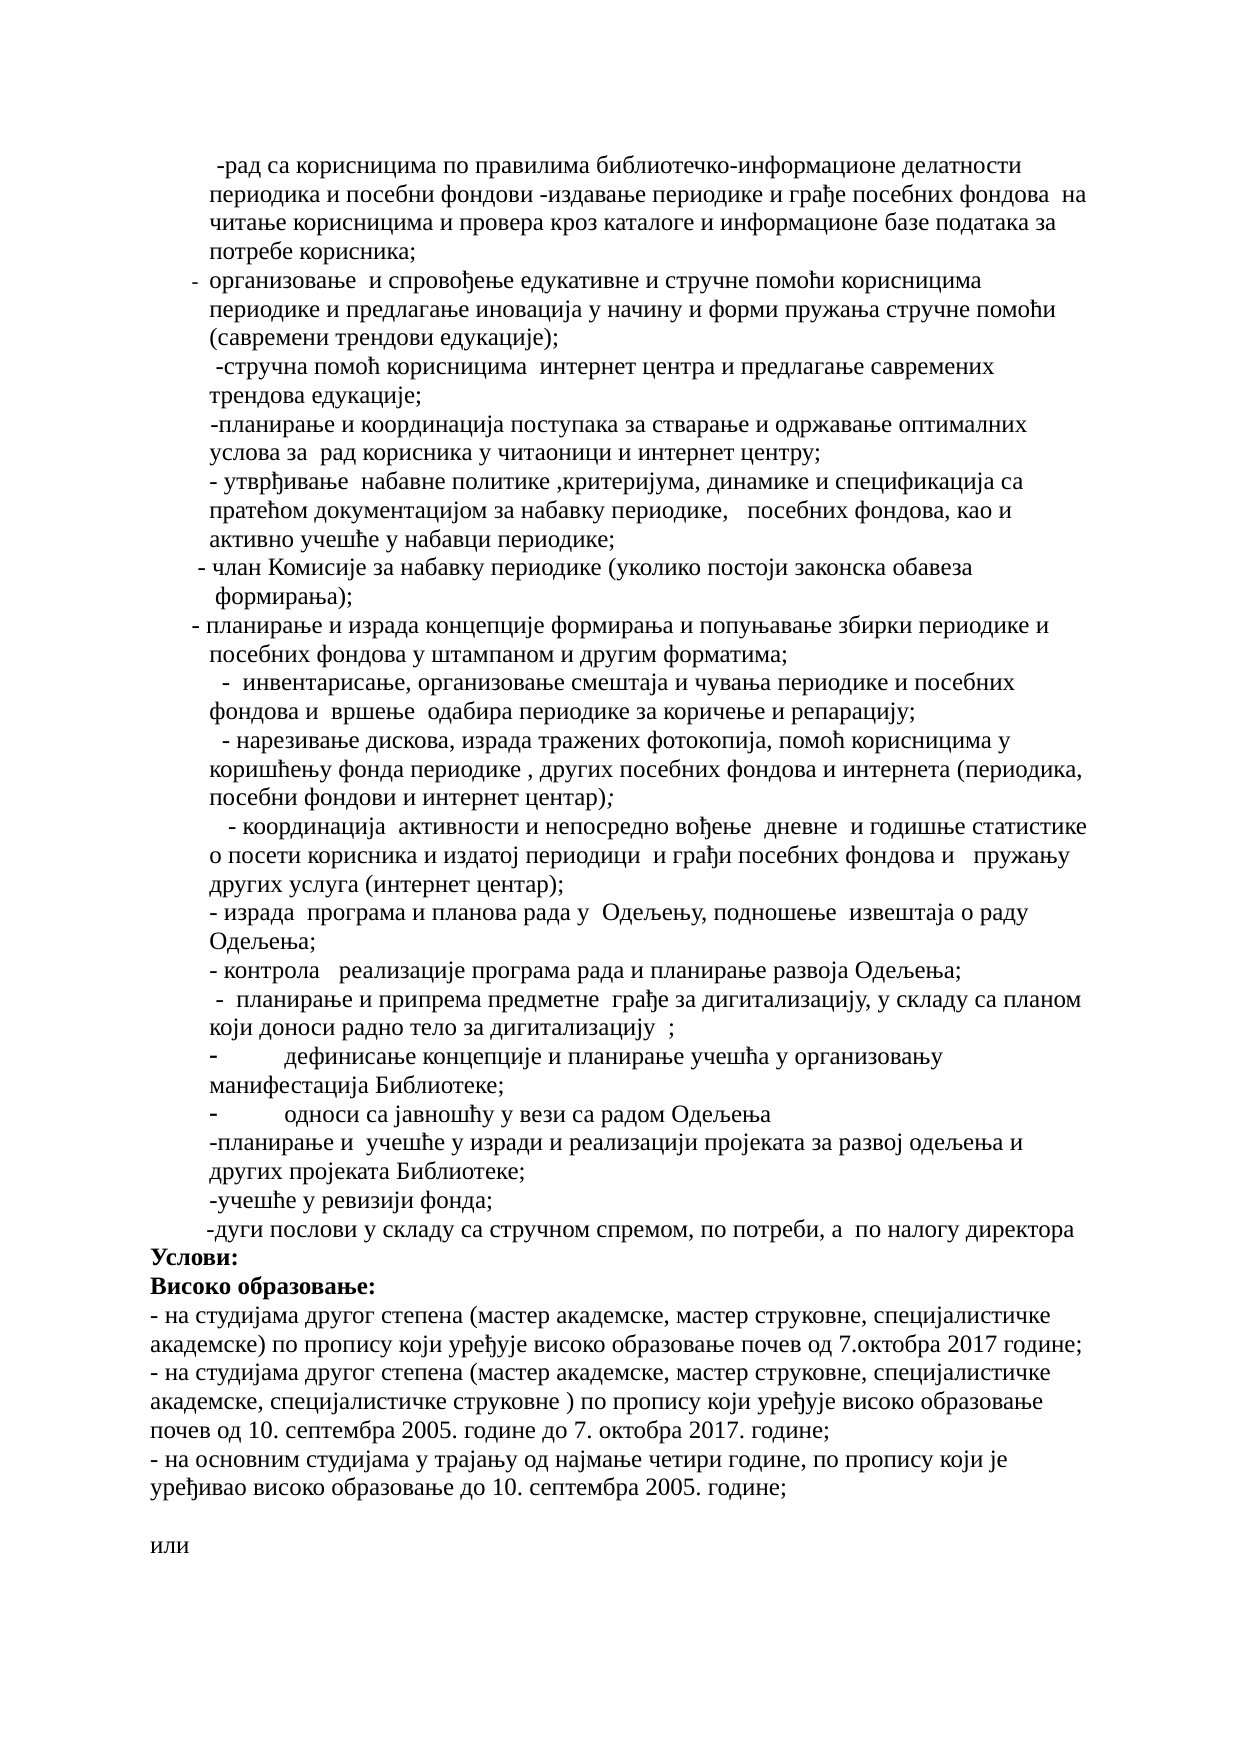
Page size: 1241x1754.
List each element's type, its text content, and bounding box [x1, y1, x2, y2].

text -планирање и учешће у изради и реализацији пројеката за развој одељења и других пројеката Библиотеке; [209, 1127, 1090, 1185]
text -планирање и координација поступака за стварање и одржавање оптималних услова за рад корисника у читаоници и интернет центру; [191, 409, 1090, 466]
text - нарезивање дискова, израда тражених фотокопија, помоћ корисницима у коришћењу фонда периодике , других посебних фондова и интернета (периодика, посебни фондови и интернет центар); [209, 725, 1090, 811]
text - планирање и припрема предметне грађе за дигитализацију, у складу са планом који доноси радно тело за дигитализацију ; [209, 984, 1090, 1041]
text - члан Комисије за набавку периодике (уколико постоји законска обавеза формирања); [197, 552, 1090, 610]
text - координација активности и непосредно вођење дневне и годишње статистике о посети корисника и издатој периодици и грађи посебних фондова и пружању других услуга (интернет центар); [209, 811, 1090, 897]
text - контрола реализације програма рада и планирање развоја Одељења; [209, 955, 1090, 984]
text или [150, 1530, 1090, 1559]
text -рад са корисницима по правилима библиотечко-информационе делатности периодика и посебни фондови -издавање периодике и грађе посебних фондова на читање корисницима и провера кроз каталоге и информационе базе података за потребе корисника; [191, 150, 1090, 265]
text -дуги послови у складу са стручном спремом, по потреби, а по налогу директора [150, 1214, 1090, 1242]
list организовање и спровођење едукативне и стручне помоћи корисницима периодике и предлагање иновација у начину и форми пружања стручне помоћи (савремени трендови едукације); [191, 265, 1090, 351]
text - на студијама другог степена (мастер академске, мастер струковне, специјалистичке академске, специјалистичке струковне ) по пропису који уређује високо образовање почев од 10. септембра 2005. године до 7. октобра 2017. године; [150, 1357, 1090, 1444]
text -стручна помоћ корисницима интернет центра и предлагање савремених трендова едукације; [191, 351, 1090, 409]
list дефинисање концепције и планирање учешћа у организовању манифестација Библиотеке; [209, 1041, 1090, 1099]
text - инвентарисање, организовање смештаја и чувања периодике и посебних фондова и вршење одабира периодике за коричење и репарацију; [209, 667, 1090, 725]
list односи са јавношћу у вези са радом Одељења [209, 1099, 1090, 1127]
text - на студијама другог степена (мастер академске, мастер струковне, специјалистичке академске) по пропису који уређује високо образовање почев од 7.октобра 2017 године; [150, 1300, 1090, 1357]
text -учешће у ревизији фонда; [209, 1185, 1090, 1214]
text - на основним студијама у трајању од најмање четири године, по пропису који је уређивао високо образовање до 10. септембра 2005. године; [150, 1444, 1090, 1501]
text - планирање и израда концепције формирања и попуњавање збирки периодике и посебних фондова у штампаном и другим форматима; [191, 610, 1090, 667]
text - израда програма и планова рада у Одељењу, подношење извештаја о раду Одељења; [209, 897, 1090, 955]
text Високо образовање: [150, 1271, 1090, 1300]
text - утврђивање набавне политике ,критеријума, динамике и спецификација са пратећом документацијом за набавку периодике, посебних фондова, као и активно учешће у набавци периодике; [191, 466, 1090, 552]
text Услови: [150, 1242, 1090, 1271]
